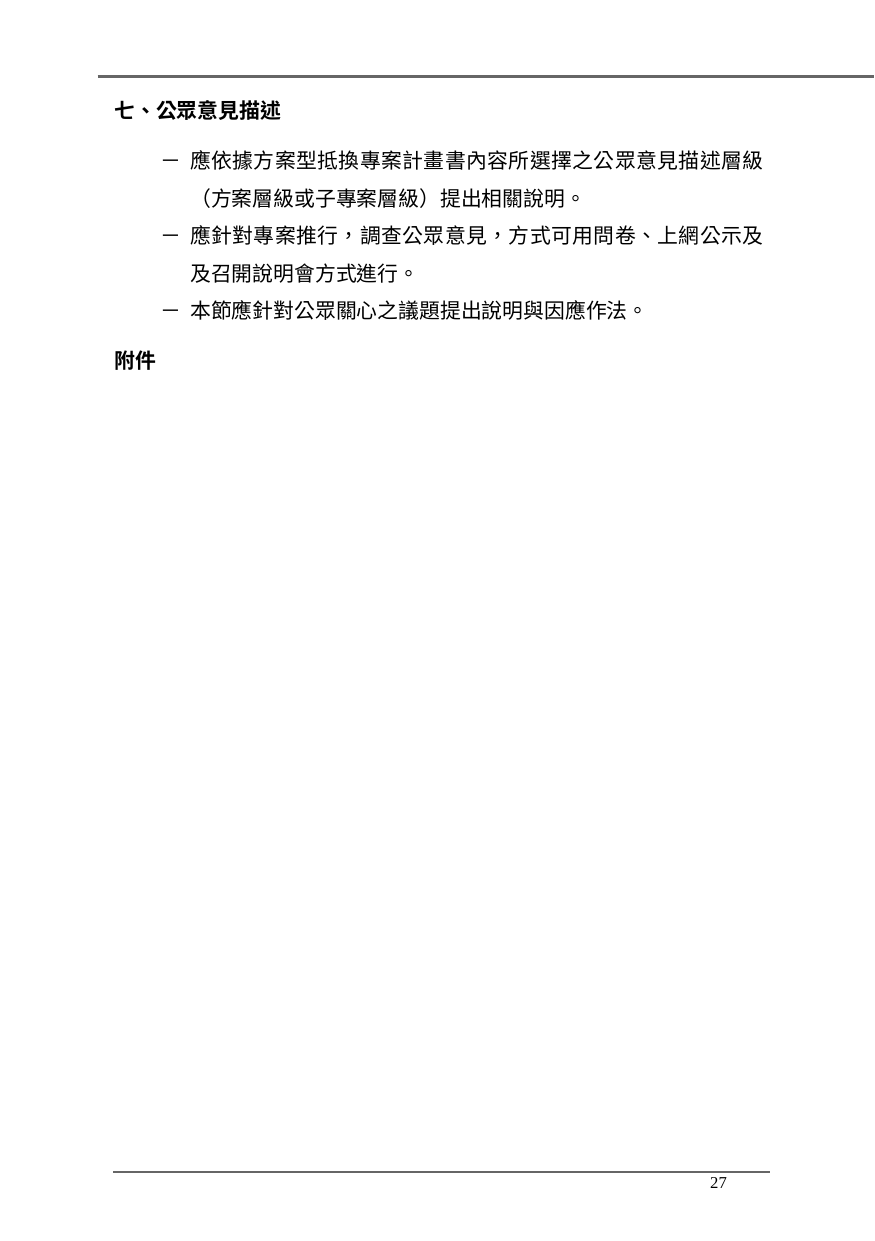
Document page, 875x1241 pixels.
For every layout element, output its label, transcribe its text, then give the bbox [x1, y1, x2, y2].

text － 應針對專案推行，調查公眾意見，方式可用問卷、上網公示及及召開說明會方式進行。 [160, 214, 764, 289]
text 附件 [114, 339, 767, 376]
text － 本節應針對公眾關心之議題提出說明與因應作法。 [160, 289, 764, 326]
text 七、公眾意見描述 [114, 89, 767, 126]
text － 應依據方案型抵換專案計畫書內容所選擇之公眾意見描述層級（方案層級或子專案層級）提出相關說明。 [160, 139, 764, 214]
